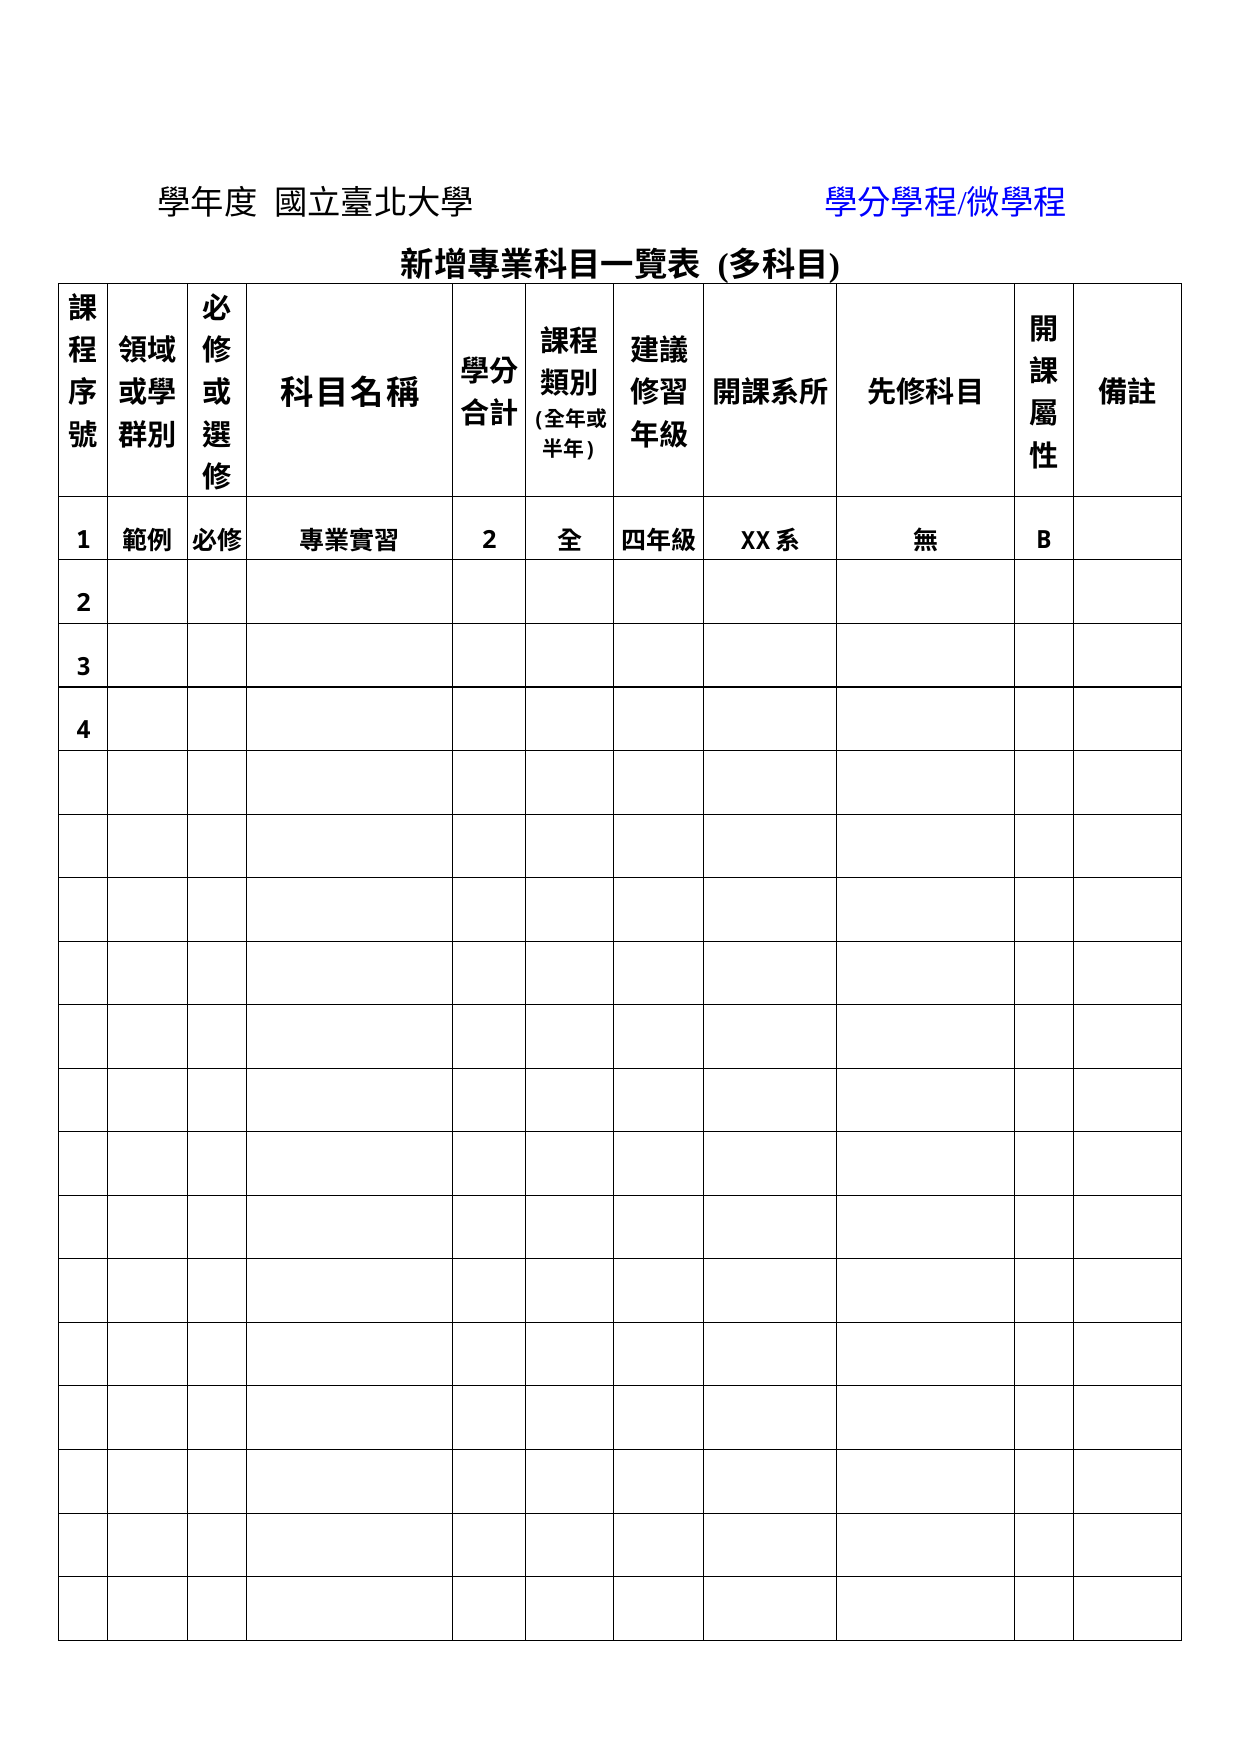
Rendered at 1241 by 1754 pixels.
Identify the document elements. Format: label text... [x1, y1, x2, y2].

table_cell [837, 1450, 1014, 1512]
table_cell 無 [837, 497, 1014, 559]
table_header 科目名稱 [247, 284, 452, 496]
table_cell 範例 [108, 497, 187, 559]
table_cell [453, 1132, 525, 1195]
table_cell [108, 1386, 187, 1449]
table_cell [108, 560, 187, 623]
table_cell [108, 1005, 187, 1068]
table_cell [614, 1259, 703, 1322]
table_cell [108, 1069, 187, 1131]
table_cell [837, 1514, 1014, 1576]
table_cell [188, 1450, 246, 1512]
table_cell [1074, 560, 1181, 623]
table_cell [526, 1069, 613, 1131]
table_cell [526, 1196, 613, 1258]
table_cell [188, 751, 246, 813]
table_cell [1015, 624, 1073, 686]
table_cell [247, 1196, 452, 1258]
table_cell [453, 942, 525, 1004]
table_cell 1 [59, 497, 107, 559]
table_cell [704, 1259, 836, 1322]
table_cell [614, 751, 703, 813]
table_cell [108, 1450, 187, 1512]
table_cell [526, 688, 613, 750]
table_cell [1074, 1450, 1181, 1512]
table_cell [1074, 1323, 1181, 1385]
table_cell [614, 1069, 703, 1131]
table_cell [704, 878, 836, 941]
table_cell [453, 1323, 525, 1385]
table_cell [108, 878, 187, 941]
table_cell [453, 688, 525, 750]
table_cell [188, 1196, 246, 1258]
table_cell [526, 1386, 613, 1449]
table_cell 四年級 [614, 497, 703, 559]
table_header 領域或學群別 [108, 284, 187, 496]
table_cell [59, 1196, 107, 1258]
table_cell [704, 1577, 836, 1639]
table_cell [188, 1514, 246, 1576]
table_cell [1015, 878, 1073, 941]
table_cell [1074, 942, 1181, 1004]
table_cell [188, 815, 246, 877]
table_cell [247, 688, 452, 750]
table_cell [614, 1514, 703, 1576]
table_cell [704, 560, 836, 623]
table_cell [1015, 1514, 1073, 1576]
table_cell [108, 1577, 187, 1639]
table_cell [453, 1196, 525, 1258]
table_cell [453, 1514, 525, 1576]
table_header 開課系所 [704, 284, 836, 496]
table_cell [526, 1514, 613, 1576]
table_cell XX系 [704, 497, 836, 559]
table_cell [614, 1450, 703, 1512]
table_cell [188, 1577, 246, 1639]
table_cell [188, 560, 246, 623]
table_cell [1015, 815, 1073, 877]
table_cell [108, 942, 187, 1004]
table_cell [526, 1132, 613, 1195]
table_cell [453, 751, 525, 813]
table_cell [837, 1005, 1014, 1068]
table_cell [837, 751, 1014, 813]
table_cell [1074, 688, 1181, 750]
table_cell [1015, 1132, 1073, 1195]
table_cell [837, 1132, 1014, 1195]
table_cell 4 [59, 688, 107, 750]
table_cell [526, 1323, 613, 1385]
table_cell [59, 1259, 107, 1322]
table_cell [1015, 942, 1073, 1004]
table_cell [1015, 1450, 1073, 1512]
table_cell [614, 878, 703, 941]
table_cell [704, 751, 836, 813]
table_cell [614, 1577, 703, 1639]
table_cell [704, 1450, 836, 1512]
table_cell [1074, 1514, 1181, 1576]
table_cell [247, 1005, 452, 1068]
table_cell [247, 815, 452, 877]
table_cell [1074, 497, 1181, 559]
table_cell [1015, 1323, 1073, 1385]
table_cell 全 [526, 497, 613, 559]
table_cell [188, 1259, 246, 1322]
table_cell [59, 1386, 107, 1449]
table_header 課程序號 [59, 284, 107, 496]
table_cell [837, 688, 1014, 750]
table_cell [453, 560, 525, 623]
table_cell [837, 560, 1014, 623]
table_cell [108, 624, 187, 686]
table_cell [453, 1386, 525, 1449]
table_cell [108, 1196, 187, 1258]
table_header 先修科目 [837, 284, 1014, 496]
table_cell [1074, 878, 1181, 941]
table_cell [704, 1132, 836, 1195]
table_cell [247, 1450, 452, 1512]
table_cell [704, 1196, 836, 1258]
table_cell [837, 1577, 1014, 1639]
table_cell [188, 624, 246, 686]
table_header 課程類別(全年或半年) [526, 284, 613, 496]
table_cell [247, 878, 452, 941]
table_cell [1015, 1386, 1073, 1449]
table_cell [526, 1450, 613, 1512]
table_cell [837, 1386, 1014, 1449]
table_cell [59, 942, 107, 1004]
table_cell [704, 815, 836, 877]
table_cell [526, 878, 613, 941]
table_header 備註 [1074, 284, 1181, 496]
table_cell [704, 942, 836, 1004]
table_cell [453, 878, 525, 941]
table_cell [614, 1196, 703, 1258]
table_cell 3 [59, 624, 107, 686]
table_cell [704, 1323, 836, 1385]
table_cell [1015, 1259, 1073, 1322]
table_cell [837, 1196, 1014, 1258]
table_cell [453, 1259, 525, 1322]
table_cell [188, 1132, 246, 1195]
table_cell 2 [59, 560, 107, 623]
table_cell [1074, 1577, 1181, 1639]
table_cell [247, 1069, 452, 1131]
table_cell [614, 942, 703, 1004]
table_cell [704, 1069, 836, 1131]
table_cell [188, 1005, 246, 1068]
table_cell [526, 751, 613, 813]
table_cell [59, 1450, 107, 1512]
table_cell [526, 942, 613, 1004]
text 學年度 國立臺北大學 學分學程/微學程 [89, 158, 1152, 221]
table_cell [59, 1069, 107, 1131]
table_cell [188, 1069, 246, 1131]
table_cell [526, 1005, 613, 1068]
table_cell [247, 560, 452, 623]
table_cell [614, 624, 703, 686]
table_cell [453, 815, 525, 877]
table_cell [526, 1259, 613, 1322]
table_cell [108, 751, 187, 813]
table_cell [59, 815, 107, 877]
table_cell [108, 815, 187, 877]
table_cell [1015, 1005, 1073, 1068]
table_cell [247, 1323, 452, 1385]
table_cell [247, 1259, 452, 1322]
table_cell [108, 1323, 187, 1385]
table_cell [837, 1069, 1014, 1131]
table_cell B [1015, 497, 1073, 559]
table_cell [108, 1132, 187, 1195]
table_cell [704, 688, 836, 750]
table_cell [108, 688, 187, 750]
table_cell [614, 688, 703, 750]
table_cell [108, 1259, 187, 1322]
table_cell [108, 1514, 187, 1576]
table_cell [1074, 1132, 1181, 1195]
table_cell [453, 1005, 525, 1068]
table_cell [247, 1514, 452, 1576]
table_cell [59, 1514, 107, 1576]
table_cell [614, 1323, 703, 1385]
table_cell [59, 878, 107, 941]
table_cell [59, 1577, 107, 1639]
table_cell [1015, 560, 1073, 623]
table_cell [837, 942, 1014, 1004]
table_cell [614, 815, 703, 877]
table_cell [1074, 1196, 1181, 1258]
table_cell [247, 751, 452, 813]
table_cell [59, 751, 107, 813]
table_cell [1015, 1069, 1073, 1131]
table_cell [1074, 1259, 1181, 1322]
table_header 必修 或 選 修 [188, 284, 246, 496]
table_cell [247, 1132, 452, 1195]
table_cell [1015, 1577, 1073, 1639]
table_cell [188, 688, 246, 750]
table_header 學分合計 [453, 284, 525, 496]
table_cell 專業實習 [247, 497, 452, 559]
table_cell [837, 878, 1014, 941]
table_cell [188, 1386, 246, 1449]
table_cell [1074, 1386, 1181, 1449]
table_cell [614, 1132, 703, 1195]
table_cell [526, 815, 613, 877]
table_cell [247, 942, 452, 1004]
text 新增專業科目一覽表 (多科目) [89, 221, 1152, 283]
table_cell [1074, 815, 1181, 877]
table_cell [837, 624, 1014, 686]
table_cell [247, 1386, 452, 1449]
table_cell [59, 1323, 107, 1385]
table_cell [1074, 624, 1181, 686]
table_cell [1015, 751, 1073, 813]
table_cell [453, 1069, 525, 1131]
table_cell [1074, 1069, 1181, 1131]
table_cell [453, 1577, 525, 1639]
table_cell [188, 878, 246, 941]
table_cell [59, 1005, 107, 1068]
table_cell [526, 1577, 613, 1639]
table_header 建議修習年級 [614, 284, 703, 496]
table_cell [614, 1005, 703, 1068]
table_cell [1074, 1005, 1181, 1068]
table_cell [614, 1386, 703, 1449]
table_cell [1074, 751, 1181, 813]
table_cell [704, 624, 836, 686]
table_header 開課屬性 [1015, 284, 1073, 496]
table_cell [453, 1450, 525, 1512]
table_cell [704, 1514, 836, 1576]
table_cell [188, 1323, 246, 1385]
table_cell [453, 624, 525, 686]
table_cell [59, 1132, 107, 1195]
table_cell 必修 [188, 497, 246, 559]
table_cell [837, 1259, 1014, 1322]
table_cell [1015, 688, 1073, 750]
table_cell [247, 1577, 452, 1639]
table_cell [1015, 1196, 1073, 1258]
table_cell [704, 1005, 836, 1068]
table_cell [526, 624, 613, 686]
table_cell [837, 1323, 1014, 1385]
table_cell [526, 560, 613, 623]
table_cell [837, 815, 1014, 877]
table_cell [247, 624, 452, 686]
table_cell 2 [453, 497, 525, 559]
table_cell [704, 1386, 836, 1449]
table_cell [188, 942, 246, 1004]
table_cell [614, 560, 703, 623]
